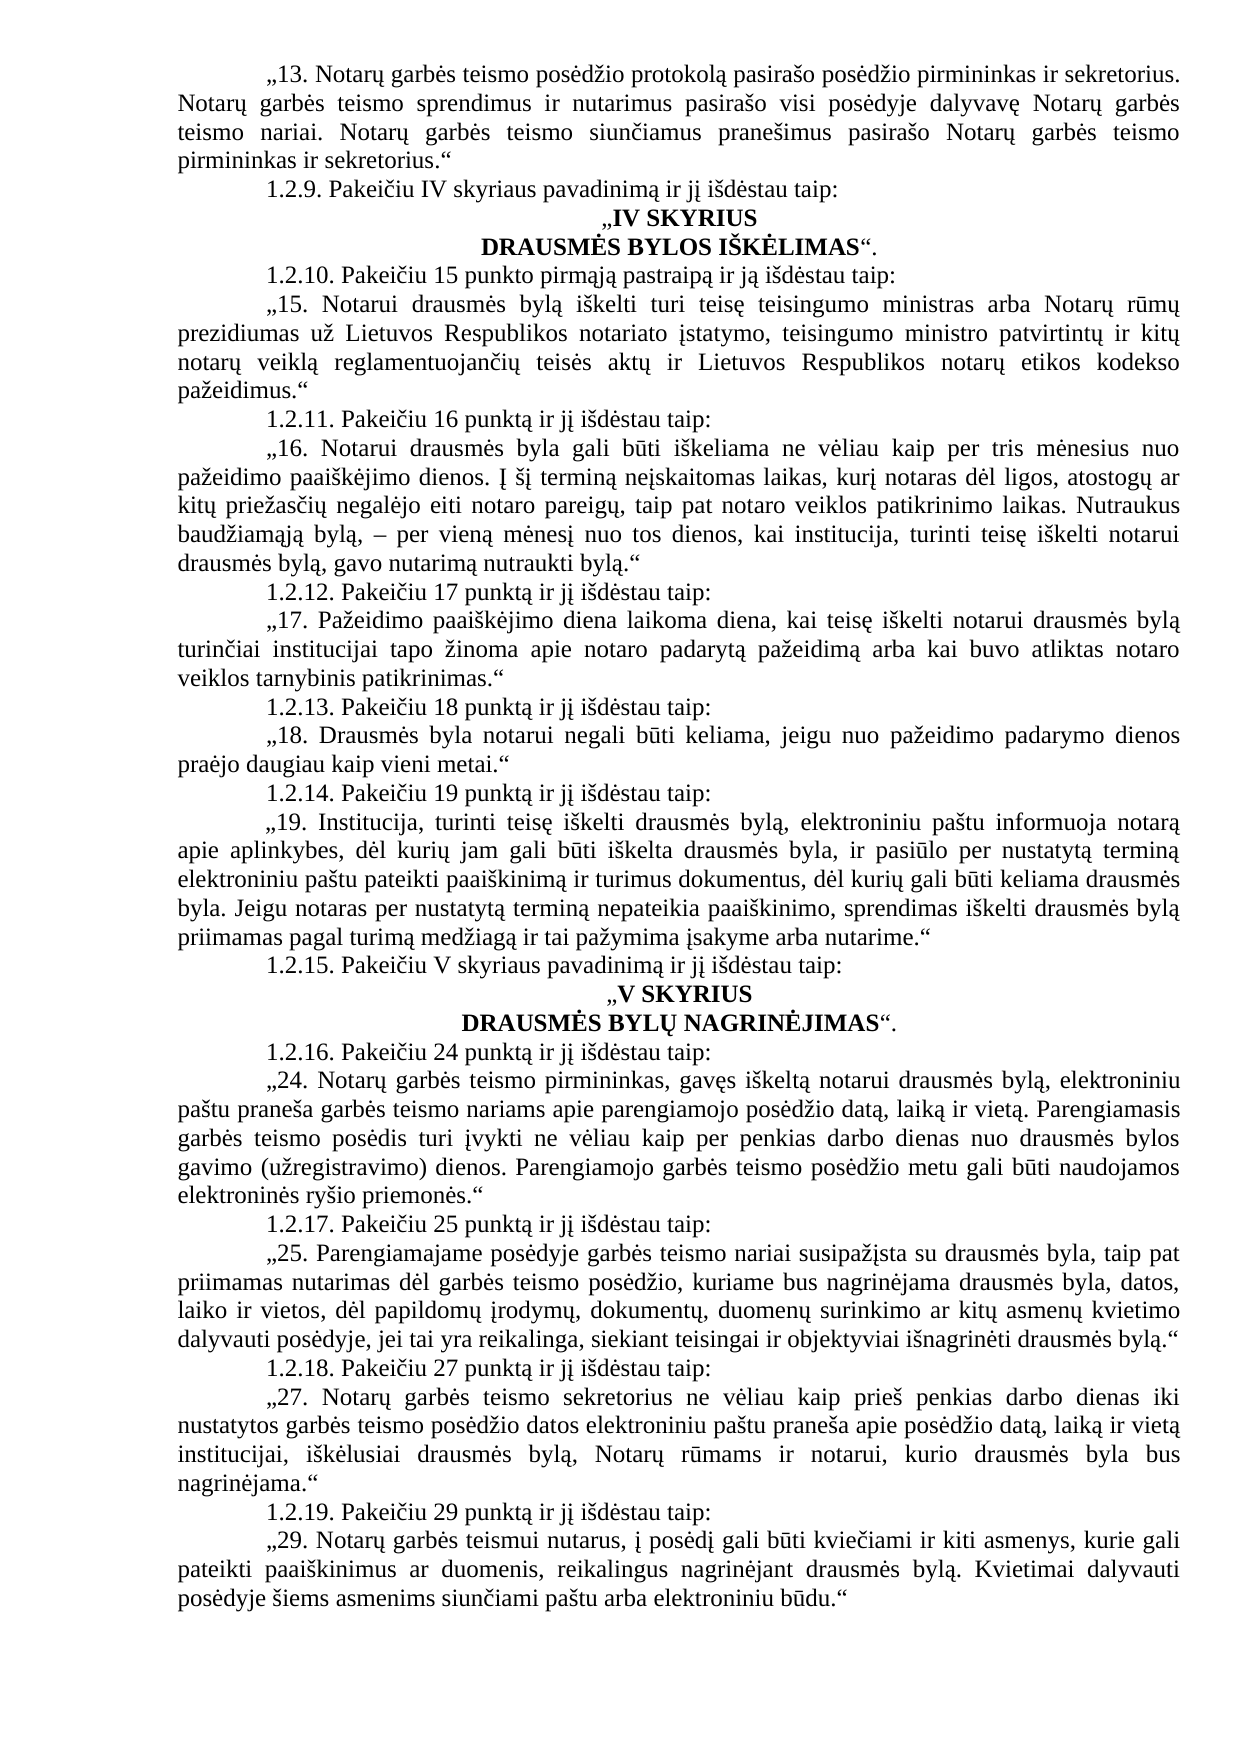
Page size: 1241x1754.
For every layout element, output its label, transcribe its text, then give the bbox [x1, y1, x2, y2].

text 1.2.15. Pakeičiu V skyriaus pavadinimą ir jį išdėstau taip: [177, 950, 1181, 979]
text „IV SKYRIUS [177, 203, 1181, 232]
text 1.2.19. Pakeičiu 29 punktą ir jį išdėstau taip: [177, 1497, 1181, 1525]
text 1.2.14. Pakeičiu 19 punktą ir jį išdėstau taip: [177, 778, 1181, 807]
text „24. Notarų garbės teismo pirmininkas, gavęs iškeltą notarui drausmės bylą, elektroniniu paštu praneša garbės teismo nariams apie parengiamojo posėdžio datą, laiką ir vietą. Parengiamasis garbės teismo posėdis turi įvykti ne vėliau kaip per penkias darbo dienas nuo drausmės bylos gavimo (užregistravimo) dienos. Parengiamojo garbės teismo posėdžio metu gali būti naudojamos elektroninės ryšio priemonės.“ [177, 1065, 1181, 1209]
text 1.2.18. Pakeičiu 27 punktą ir jį išdėstau taip: [177, 1353, 1181, 1382]
text „18. Drausmės byla notarui negali būti keliama, jeigu nuo pažeidimo padarymo dienos praėjo daugiau kaip vieni metai.“ [177, 720, 1181, 778]
text „29. Notarų garbės teismui nutarus, į posėdį gali būti kviečiami ir kiti asmenys, kurie gali pateikti paaiškinimus ar duomenis, reikalingus nagrinėjant drausmės bylą. Kvietimai dalyvauti posėdyje šiems asmenims siunčiami paštu arba elektroniniu būdu.“ [177, 1525, 1181, 1612]
text DRAUSMĖS BYLŲ NAGRINĖJIMAS“. [177, 1008, 1181, 1037]
text 1.2.11. Pakeičiu 16 punktą ir jį išdėstau taip: [177, 404, 1181, 433]
text „15. Notarui drausmės bylą iškelti turi teisę teisingumo ministras arba Notarų rūmų prezidiumas už Lietuvos Respublikos notariato įstatymo, teisingumo ministro patvirtintų ir kitų notarų veiklą reglamentuojančių teisės aktų ir Lietuvos Respublikos notarų etikos kodekso pažeidimus.“ [177, 289, 1181, 404]
text 1.2.16. Pakeičiu 24 punktą ir jį išdėstau taip: [177, 1037, 1181, 1065]
text „25. Parengiamajame posėdyje garbės teismo nariai susipažįsta su drausmės byla, taip pat priimamas nutarimas dėl garbės teismo posėdžio, kuriame bus nagrinėjama drausmės byla, datos, laiko ir vietos, dėl papildomų įrodymų, dokumentų, duomenų surinkimo ar kitų asmenų kvietimo dalyvauti posėdyje, jei tai yra reikalinga, siekiant teisingai ir objektyviai išnagrinėti drausmės bylą.“ [177, 1238, 1181, 1353]
text 1.2.12. Pakeičiu 17 punktą ir jį išdėstau taip: [266, 577, 1181, 605]
text 1.2.9. Pakeičiu IV skyriaus pavadinimą ir jį išdėstau taip: [177, 174, 1181, 203]
text „27. Notarų garbės teismo sekretorius ne vėliau kaip prieš penkias darbo dienas iki nustatytos garbės teismo posėdžio datos elektroniniu paštu praneša apie posėdžio datą, laiką ir vietą institucijai, iškėlusiai drausmės bylą, Notarų rūmams ir notarui, kurio drausmės byla bus nagrinėjama.“ [177, 1382, 1181, 1497]
text DRAUSMĖS BYLOS IŠKĖLIMAS“. [177, 232, 1181, 260]
text „17. Pažeidimo paaiškėjimo diena laikoma diena, kai teisę iškelti notarui drausmės bylą turinčiai institucijai tapo žinoma apie notaro padarytą pažeidimą arba kai buvo atliktas notaro veiklos tarnybinis patikrinimas.“ [177, 605, 1181, 692]
text „19. Institucija, turinti teisę iškelti drausmės bylą, elektroniniu paštu informuoja notarą apie aplinkybes, dėl kurių jam gali būti iškelta drausmės byla, ir pasiūlo per nustatytą terminą elektroniniu paštu pateikti paaiškinimą ir turimus dokumentus, dėl kurių gali būti keliama drausmės byla. Jeigu notaras per nustatytą terminą nepateikia paaiškinimo, sprendimas iškelti drausmės bylą priimamas pagal turimą medžiagą ir tai pažymima įsakyme arba nutarime.“ [177, 807, 1181, 950]
text „13. Notarų garbės teismo posėdžio protokolą pasirašo posėdžio pirmininkas ir sekretorius. Notarų garbės teismo sprendimus ir nutarimus pasirašo visi posėdyje dalyvavę Notarų garbės teismo nariai. Notarų garbės teismo siunčiamus pranešimus pasirašo Notarų garbės teismo pirmininkas ir sekretorius.“ [177, 59, 1181, 174]
text „16. Notarui drausmės byla gali būti iškeliama ne vėliau kaip per tris mėnesius nuo pažeidimo paaiškėjimo dienos. Į šį terminą neįskaitomas laikas, kurį notaras dėl ligos, atostogų ar kitų priežasčių negalėjo eiti notaro pareigų, taip pat notaro veiklos patikrinimo laikas. Nutraukus baudžiamąją bylą, – per vieną mėnesį nuo tos dienos, kai institucija, turinti teisę iškelti notarui drausmės bylą, gavo nutarimą nutraukti bylą.“ [177, 433, 1181, 577]
text 1.2.17. Pakeičiu 25 punktą ir jį išdėstau taip: [177, 1209, 1181, 1238]
text „V SKYRIUS [177, 979, 1181, 1008]
text 1.2.13. Pakeičiu 18 punktą ir jį išdėstau taip: [266, 692, 1181, 720]
text 1.2.10. Pakeičiu 15 punkto pirmąją pastraipą ir ją išdėstau taip: [177, 260, 1181, 289]
